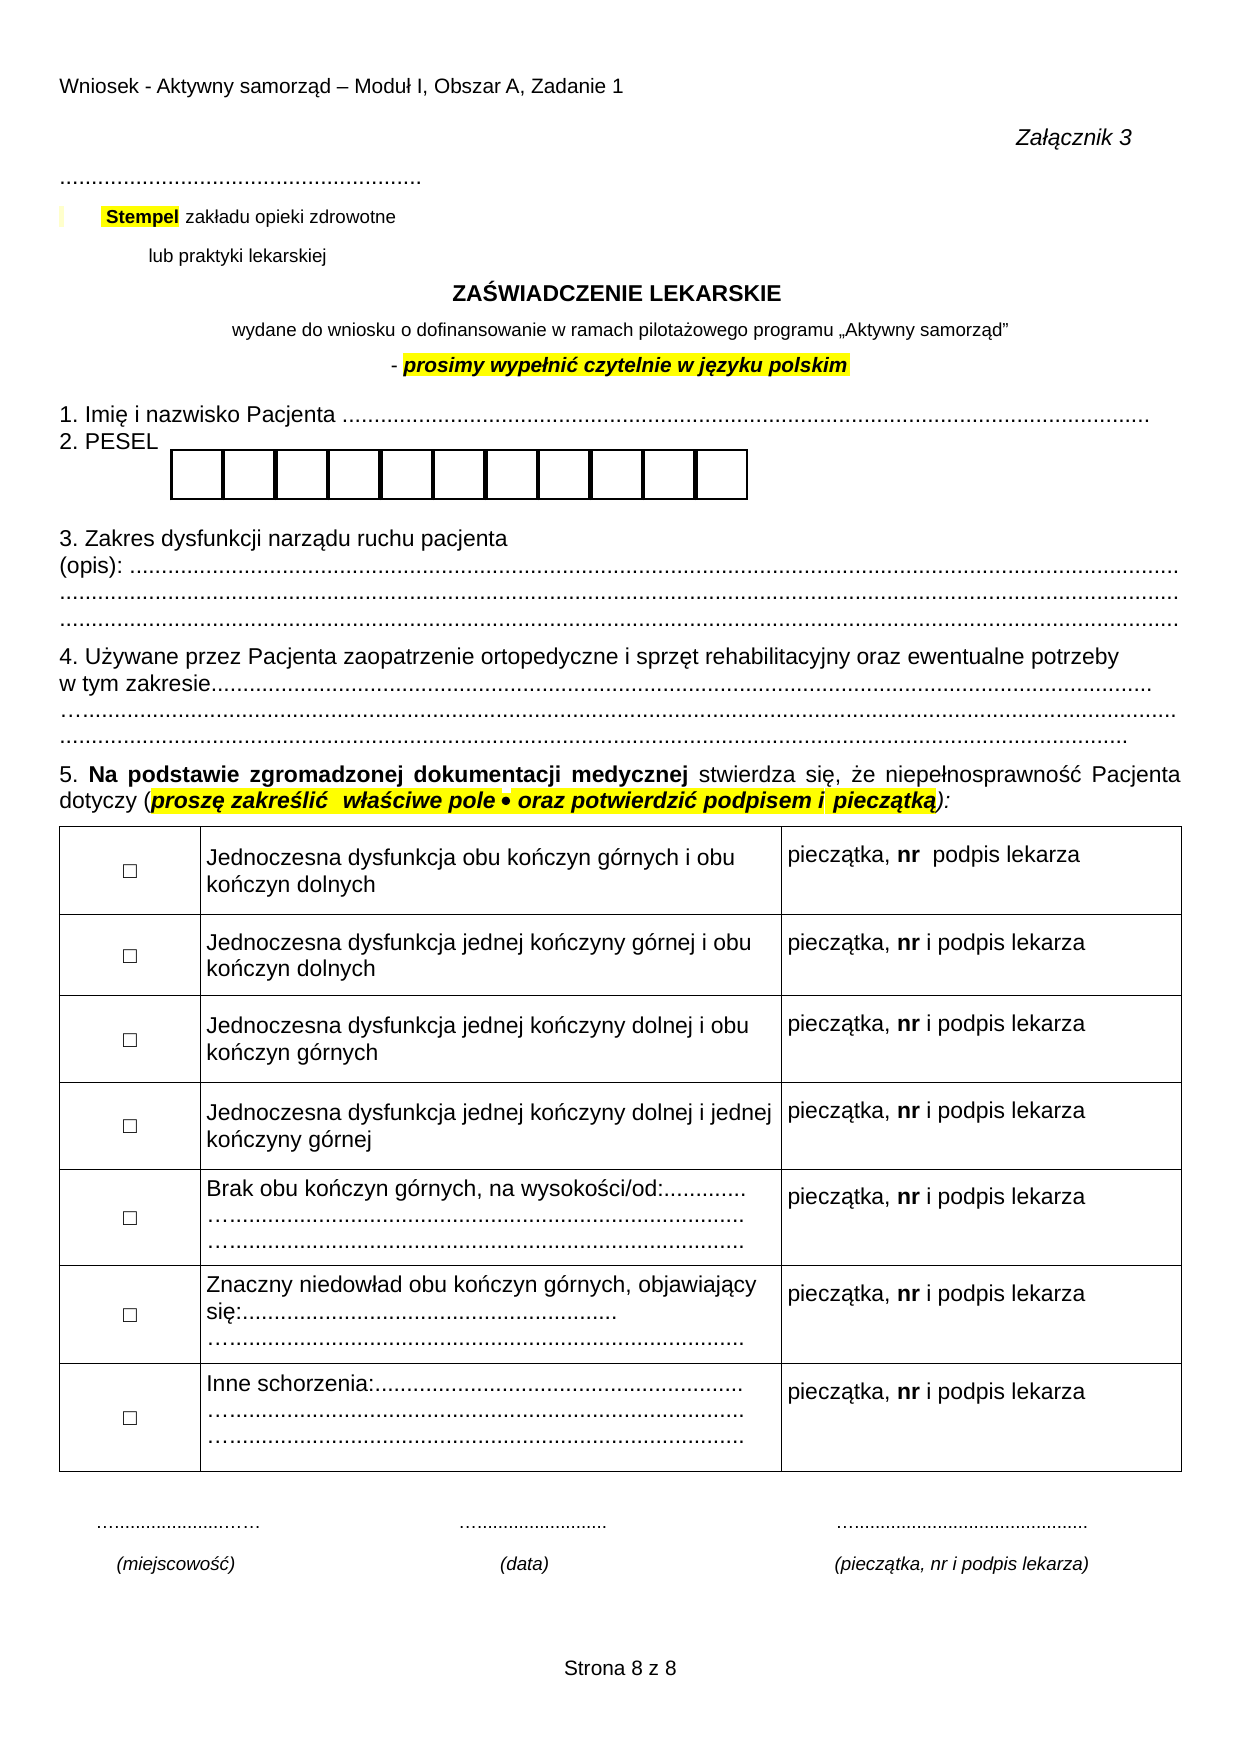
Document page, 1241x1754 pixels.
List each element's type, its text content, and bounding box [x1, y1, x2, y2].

table_cell pieczątka, nr i podpis lekarza [782, 1364, 1181, 1471]
text Stempel zakładu opieki zdrowotne [59, 202, 1181, 228]
text 3. Zakres dysfunkcji narządu ruchu pacjenta (opis): ..................................................................................................................................................................................................................................................................................................................................................................................................................................................................................................................................... [59, 525, 1181, 631]
text ZAŚWIADCZENIE LEKARSKIE [59, 279, 1181, 306]
table_cell Jednoczesna dysfunkcja jednej kończyny górnej i obu kończyn dolnych [201, 915, 781, 995]
table_cell □ [60, 1364, 200, 1471]
table_cell □ [60, 1170, 200, 1265]
table_cell pieczątka, nr i podpis lekarza [782, 1083, 1181, 1168]
text 2. PESEL [59, 428, 1181, 500]
table_cell pieczątka, nr i podpis lekarza [782, 915, 1181, 995]
table_header □ [60, 827, 200, 914]
table_cell □ [60, 915, 200, 995]
text (miejscowość) (data) (pieczątka, nr i podpis lekarza) [59, 1553, 1181, 1583]
table_cell pieczątka, nr i podpis lekarza [782, 1170, 1181, 1265]
table_cell pieczątka, nr i podpis lekarza [782, 1266, 1181, 1363]
text lub praktyki lekarskiej [59, 241, 1181, 267]
table_cell Brak obu kończyn górnych, na wysokości/od:.............….................................................................................…................................................................................. [201, 1170, 781, 1265]
text ….....................…… …......................... …............................................. [59, 1511, 1181, 1540]
table_cell Jednoczesna dysfunkcja jednej kończyny dolnej i obu kończyn górnych [201, 996, 781, 1082]
table_header Jednoczesna dysfunkcja obu kończyn górnych i obu kończyn dolnych [201, 827, 781, 914]
table_cell pieczątka, nr i podpis lekarza [782, 996, 1181, 1082]
text ….................................................................................................................................................................................................................................................................................................................................................... [59, 696, 1181, 749]
table_cell □ [60, 996, 200, 1082]
text Załącznik 3 [106, 124, 1134, 150]
table_cell Jednoczesna dysfunkcja jednej kończyny dolnej i jednej kończyny górnej [201, 1083, 781, 1168]
text 5. Na podstawie zgromadzonej dokumentacji medycznej stwierdza się, że niepełnosprawność Pacjenta dotyczy (proszę zakreślić właściwe pole  oraz potwierdzić podpisem i pieczątką): [59, 761, 1181, 814]
table_cell Znaczny niedowład obu kończyn górnych, objawiający się:........................................................... …................................................................................. [201, 1266, 781, 1363]
text 1. Imię i nazwisko Pacjenta ............................................................................................................................... [59, 401, 1181, 428]
table_cell □ [60, 1083, 200, 1168]
table_cell Inne schorzenia:.......................................................... …................................................................................. …................................................................................. [201, 1364, 781, 1471]
table_header pieczątka, nr podpis lekarza [782, 827, 1181, 914]
table_cell □ [60, 1266, 200, 1363]
text ......................................................... [59, 163, 1134, 189]
text - prosimy wypełnić czytelnie w języku polskim [59, 352, 1181, 376]
text wydane do wniosku o dofinansowanie w ramach pilotażowego programu „Aktywny samorząd” [59, 318, 1181, 340]
text 4. Używane przez Pacjenta zaopatrzenie ortopedyczne i sprzęt rehabilitacyjny oraz ewentualne potrzeby w tym zakresie.................................................................................................................................................... [59, 643, 1181, 696]
